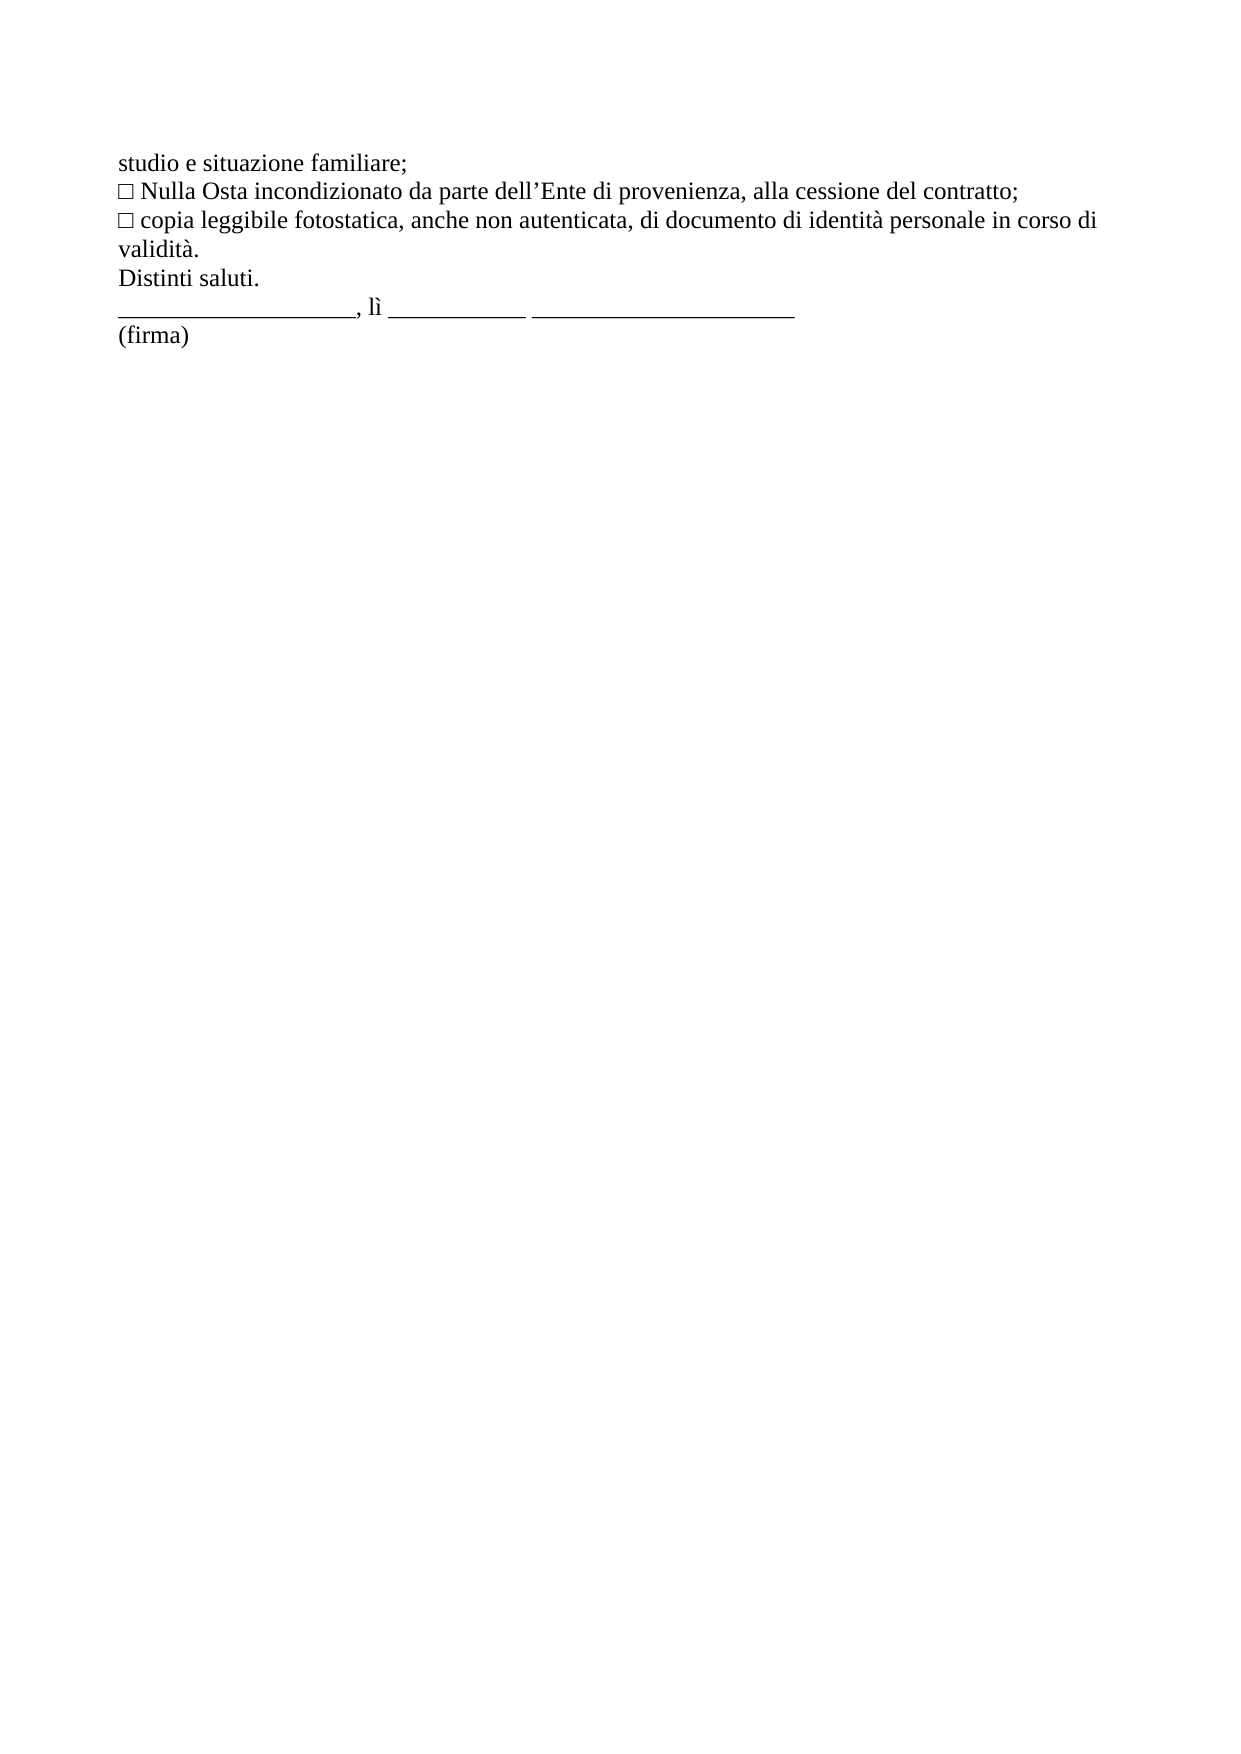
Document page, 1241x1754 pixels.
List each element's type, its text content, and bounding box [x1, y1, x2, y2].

text □ Nulla Osta incondizionato da parte dell’Ente di provenienza, alla cessione del contratto; [118, 176, 1122, 205]
text □ copia leggibile fotostatica, anche non autenticata, di documento di identità personale in corso di [118, 205, 1122, 234]
text validità. [118, 234, 1122, 263]
text Distinti saluti. [118, 263, 1122, 292]
text studio e situazione familiare; [118, 148, 1122, 176]
text ___________________, lì ___________ _____________________ [118, 292, 1122, 320]
text (firma) [118, 320, 1122, 349]
